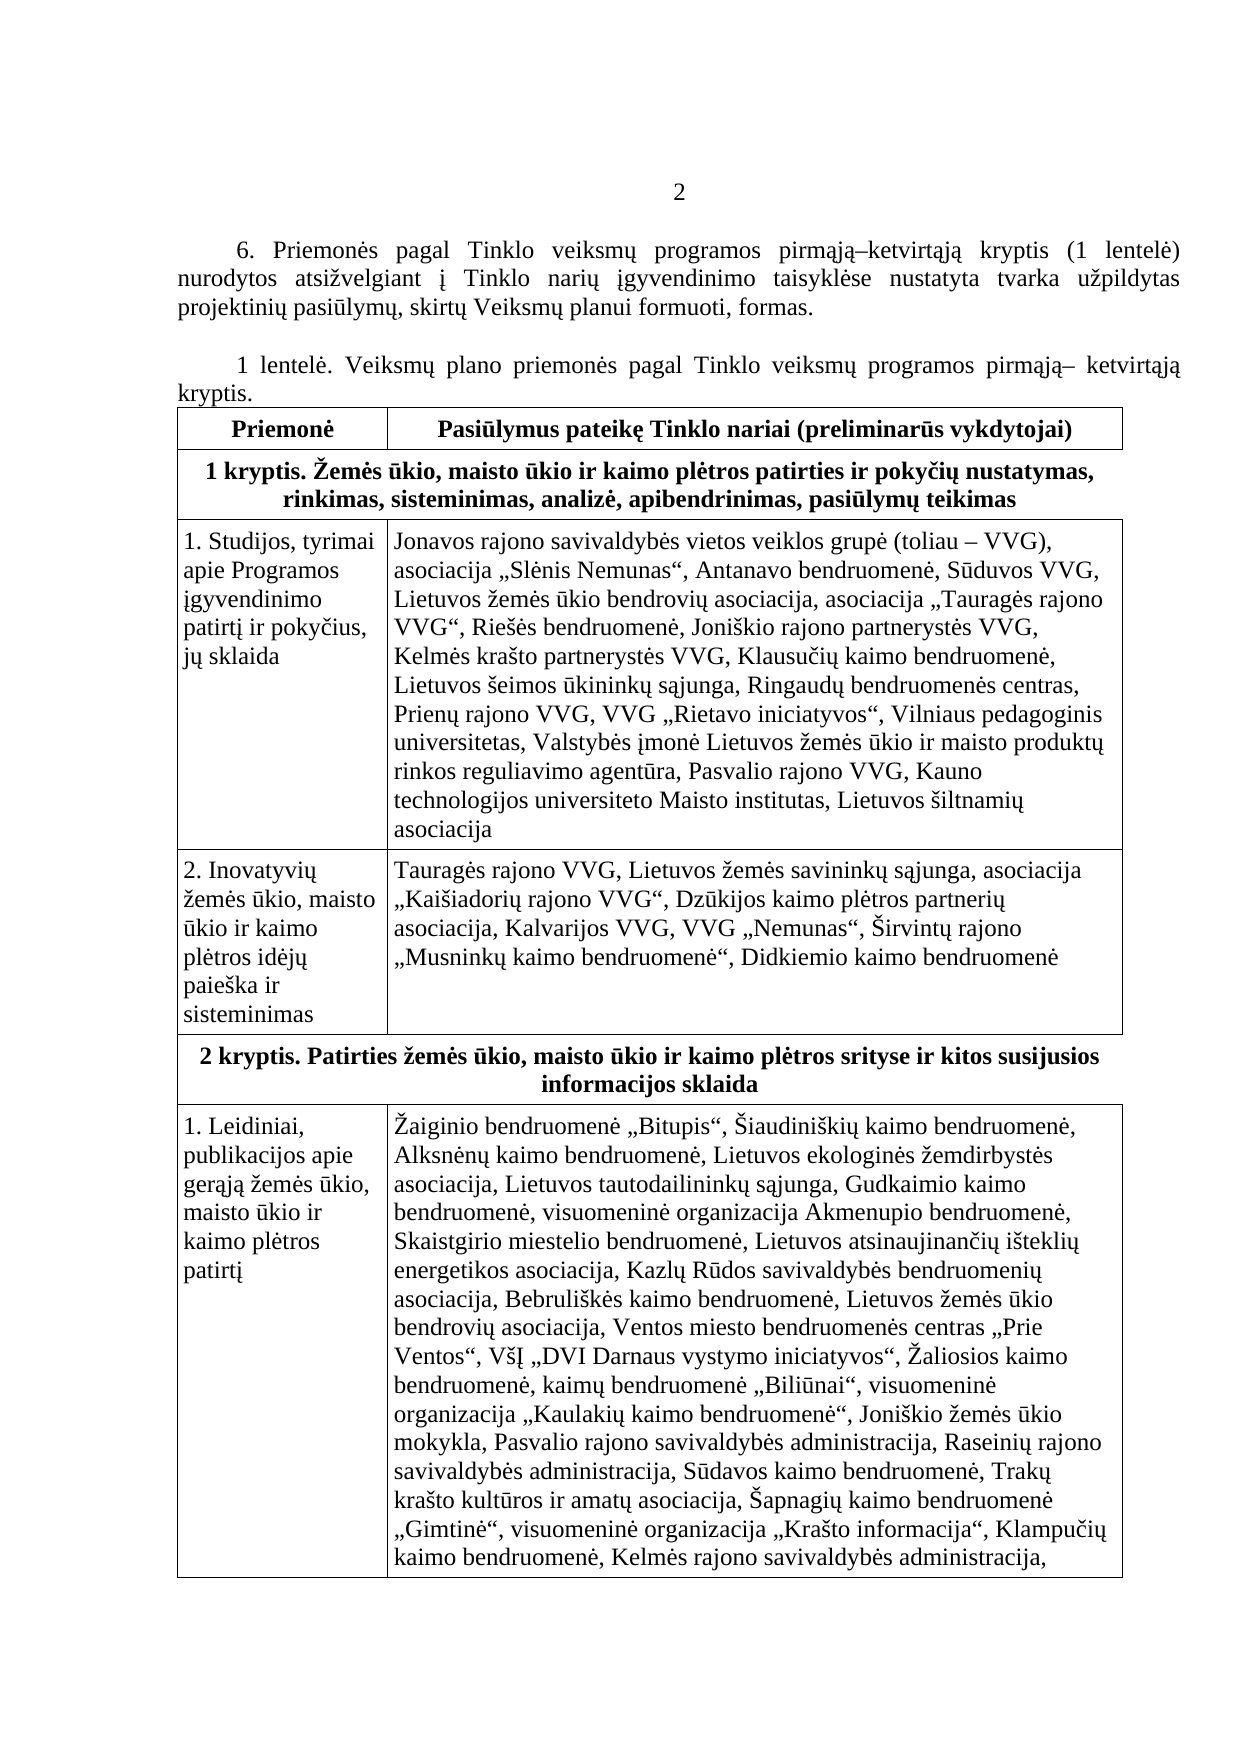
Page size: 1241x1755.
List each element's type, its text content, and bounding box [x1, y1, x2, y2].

table_cell 1. Studijos, tyrimai apie Programos įgyvendinimo patirtį ir pokyčius, jų sklaida [178, 520, 387, 848]
table_header Pasiūlymus pateikę Tinklo nariai (preliminarūs vykdytojai) [388, 408, 1122, 449]
text 6. Priemonės pagal Tinklo veiksmų programos pirmąją–ketvirtąją kryptis (1 lentelė) nurodytos atsižvelgiant į Tinklo narių įgyvendinimo taisyklėse nustatyta tvarka užpildytas projektinių pasiūlymų, skirtų Veiksmų planui formuoti, formas. [177, 235, 1181, 321]
table_cell 1. Leidiniai, publikacijos apie gerąją žemės ūkio, maisto ūkio ir kaimo plėtros patirtį [178, 1105, 387, 1577]
text 1 lentelė. Veiksmų plano priemonės pagal Tinklo veiksmų programos pirmąją– ketvirtąją kryptis. [177, 350, 1181, 407]
table_cell Jonavos rajono savivaldybės vietos veiklos grupė (toliau – VVG), asociacija „Slėnis Nemunas“, Antanavo bendruomenė, Sūduvos VVG, Lietuvos žemės ūkio bendrovių asociacija, asociacija „Tauragės rajono VVG“, Riešės bendruomenė, Joniškio rajono partnerystės VVG, Kelmės krašto partnerystės VVG, Klausučių kaimo bendruomenė, Lietuvos šeimos ūkininkų sąjunga, Ringaudų bendruomenės centras, Prienų rajono VVG, VVG „Rietavo iniciatyvos“, Vilniaus pedagoginis universitetas, Valstybės įmonė Lietuvos žemės ūkio ir maisto produktų rinkos reguliavimo agentūra, Pasvalio rajono VVG, Kauno technologijos universiteto Maisto institutas, Lietuvos šiltnamių asociacija [388, 520, 1122, 848]
table_cell 2. Inovatyvių žemės ūkio, maisto ūkio ir kaimo plėtros idėjų paieška ir sisteminimas [178, 850, 387, 1034]
table_cell Žaiginio bendruomenė „Bitupis“, Šiaudiniškių kaimo bendruomenė, Alksnėnų kaimo bendruomenė, Lietuvos ekologinės žemdirbystės asociacija, Lietuvos tautodailininkų sąjunga, Gudkaimio kaimo bendruomenė, visuomeninė organizacija Akmenupio bendruomenė, Skaistgirio miestelio bendruomenė, Lietuvos atsinaujinančių išteklių energetikos asociacija, Kazlų Rūdos savivaldybės bendruomenių asociacija, Bebruliškės kaimo bendruomenė, Lietuvos žemės ūkio bendrovių asociacija, Ventos miesto bendruomenės centras „Prie Ventos“, VšĮ „DVI Darnaus vystymo iniciatyvos“, Žaliosios kaimo bendruomenė, kaimų bendruomenė „Biliūnai“, visuomeninė organizacija „Kaulakių kaimo bendruomenė“, Joniškio žemės ūkio mokykla, Pasvalio rajono savivaldybės administracija, Raseinių rajono savivaldybės administracija, Sūdavos kaimo bendruomenė, Trakų krašto kultūros ir amatų asociacija, Šapnagių kaimo bendruomenė „Gimtinė“, visuomeninė organizacija „Krašto informacija“, Klampučių kaimo bendruomenė, Kelmės rajono savivaldybės administracija, [388, 1105, 1122, 1577]
table_cell Tauragės rajono VVG, Lietuvos žemės savininkų sąjunga, asociacija „Kaišiadorių rajono VVG“, Dzūkijos kaimo plėtros partnerių asociacija, Kalvarijos VVG, VVG „Nemunas“, Širvintų rajono „Musninkų kaimo bendruomenė“, Didkiemio kaimo bendruomenė [388, 850, 1122, 1034]
table_cell 2 kryptis. Patirties žemės ūkio, maisto ūkio ir kaimo plėtros srityse ir kitos susijusios informacijos sklaida [178, 1035, 1122, 1104]
table_header Priemonė [178, 408, 387, 449]
table_cell 1 kryptis. Žemės ūkio, maisto ūkio ir kaimo plėtros patirties ir pokyčių nustatymas, rinkimas, sisteminimas, analizė, apibendrinimas, pasiūlymų teikimas [178, 450, 1122, 519]
